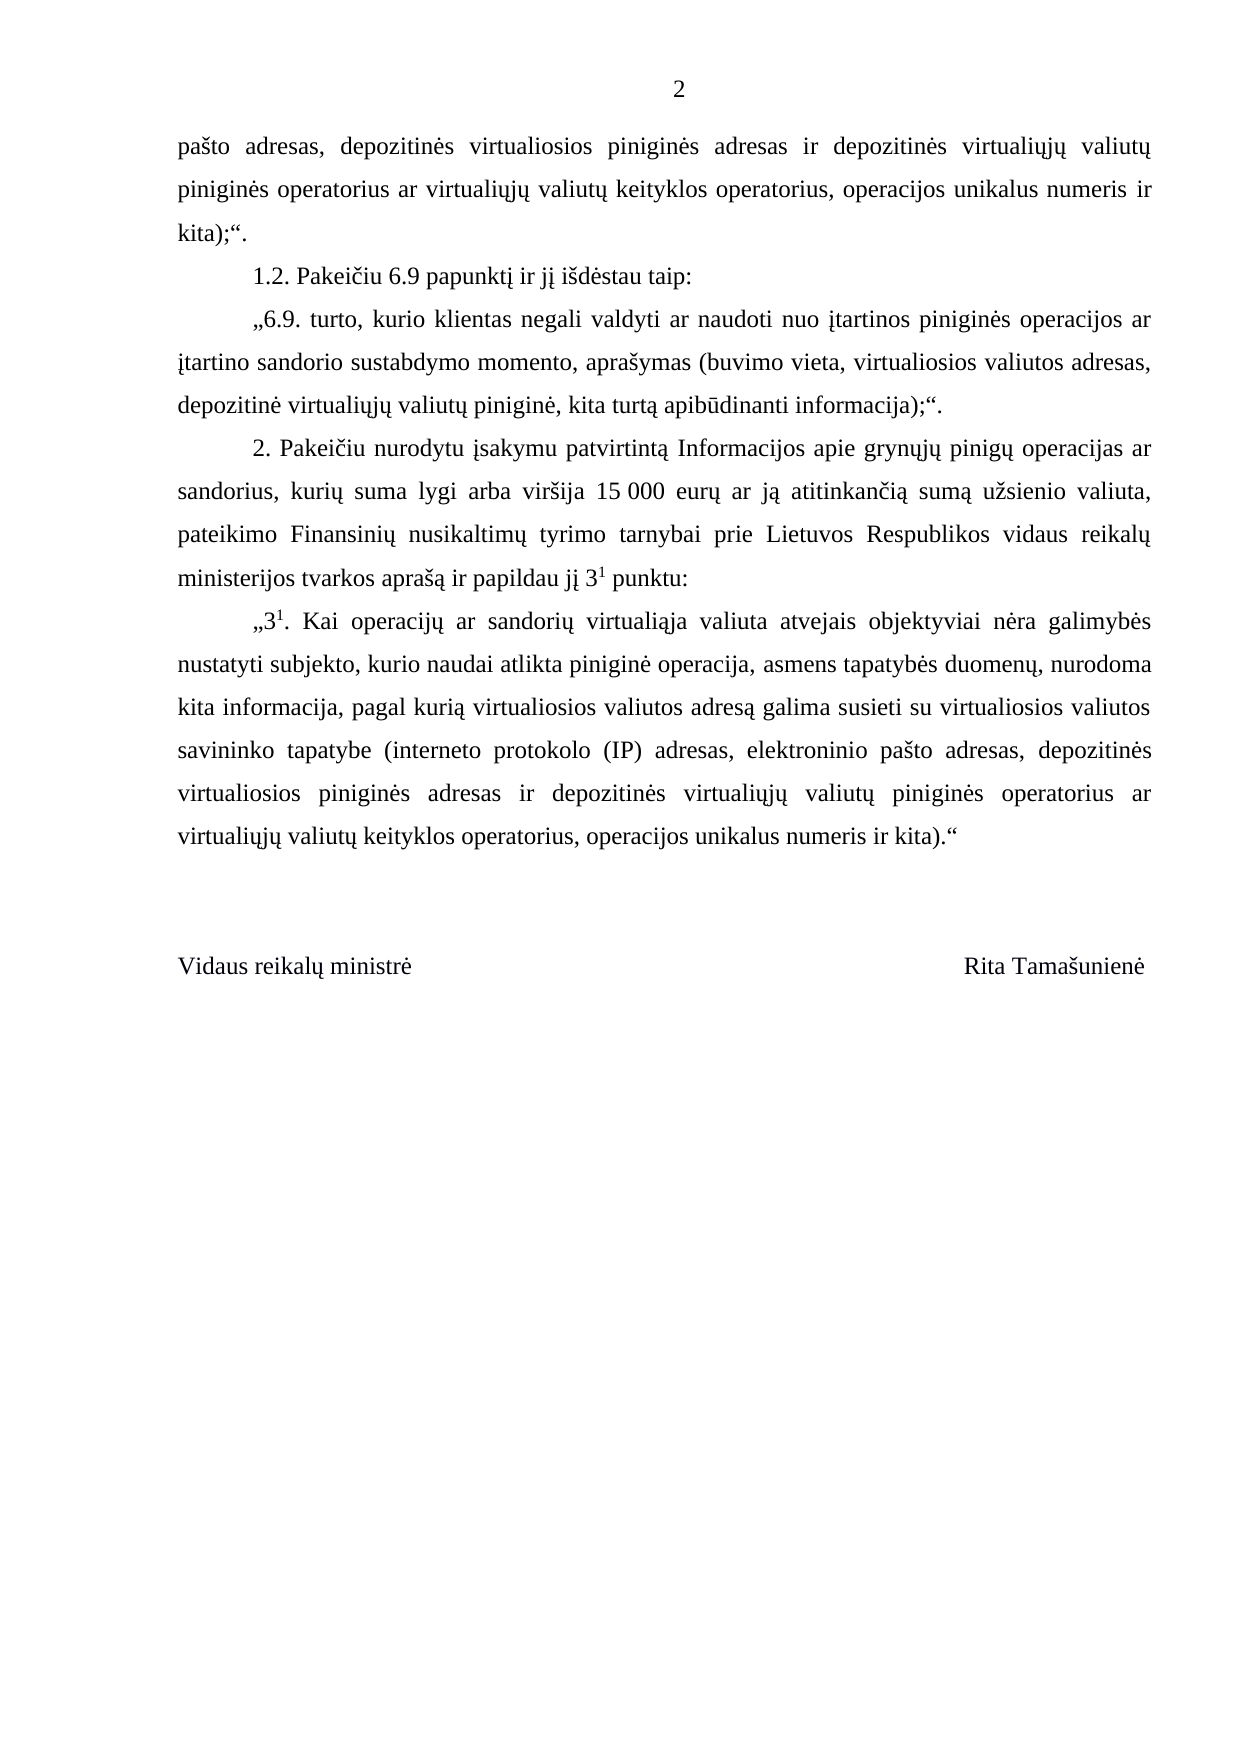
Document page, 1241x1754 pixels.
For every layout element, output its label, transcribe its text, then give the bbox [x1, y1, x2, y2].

text „6.9. turto, kurio klientas negali valdyti ar naudoti nuo įtartinos piniginės operacijos ar įtartino sandorio sustabdymo momento, aprašymas (buvimo vieta, virtualiosios valiutos adresas, depozitinė virtualiųjų valiutų piniginė, kita turtą apibūdinanti informacija);“. [177, 304, 1152, 419]
text pašto adresas, depozitinės virtualiosios piniginės adresas ir depozitinės virtualiųjų valiutų piniginės operatorius ar virtualiųjų valiutų keityklos operatorius, operacijos unikalus numeris ir kita);“. [177, 131, 1152, 246]
text 2. Pakeičiu nurodytu įsakymu patvirtintą Informacijos apie grynųjų pinigų operacijas ar sandorius, kurių suma lygi arba viršija 15 000 eurų ar ją atitinkančią sumą užsienio valiuta, pateikimo Finansinių nusikaltimų tyrimo tarnybai prie Lietuvos Respublikos vidaus reikalų ministerijos tvarkos aprašą ir papildau jį 31 punktu: [177, 433, 1152, 591]
text 1.2. Pakeičiu 6.9 papunktį ir jį išdėstau taip: [177, 261, 1152, 289]
text „31. Kai operacijų ar sandorių virtualiąja valiuta atvejais objektyviai nėra galimybės nustatyti subjekto, kurio naudai atlikta piniginė operacija, asmens tapatybės duomenų, nurodoma kita informacija, pagal kurią virtualiosios valiutos adresą galima susieti su virtualiosios valiutos savininko tapatybe (interneto protokolo (IP) adresas, elektroninio pašto adresas, depozitinės virtualiosios piniginės adresas ir depozitinės virtualiųjų valiutų piniginės operatorius ar virtualiųjų valiutų keityklos operatorius, operacijos unikalus numeris ir kita).“ [177, 606, 1152, 850]
text Vidaus reikalų ministrė Rita Tamašunienė [177, 951, 1181, 979]
